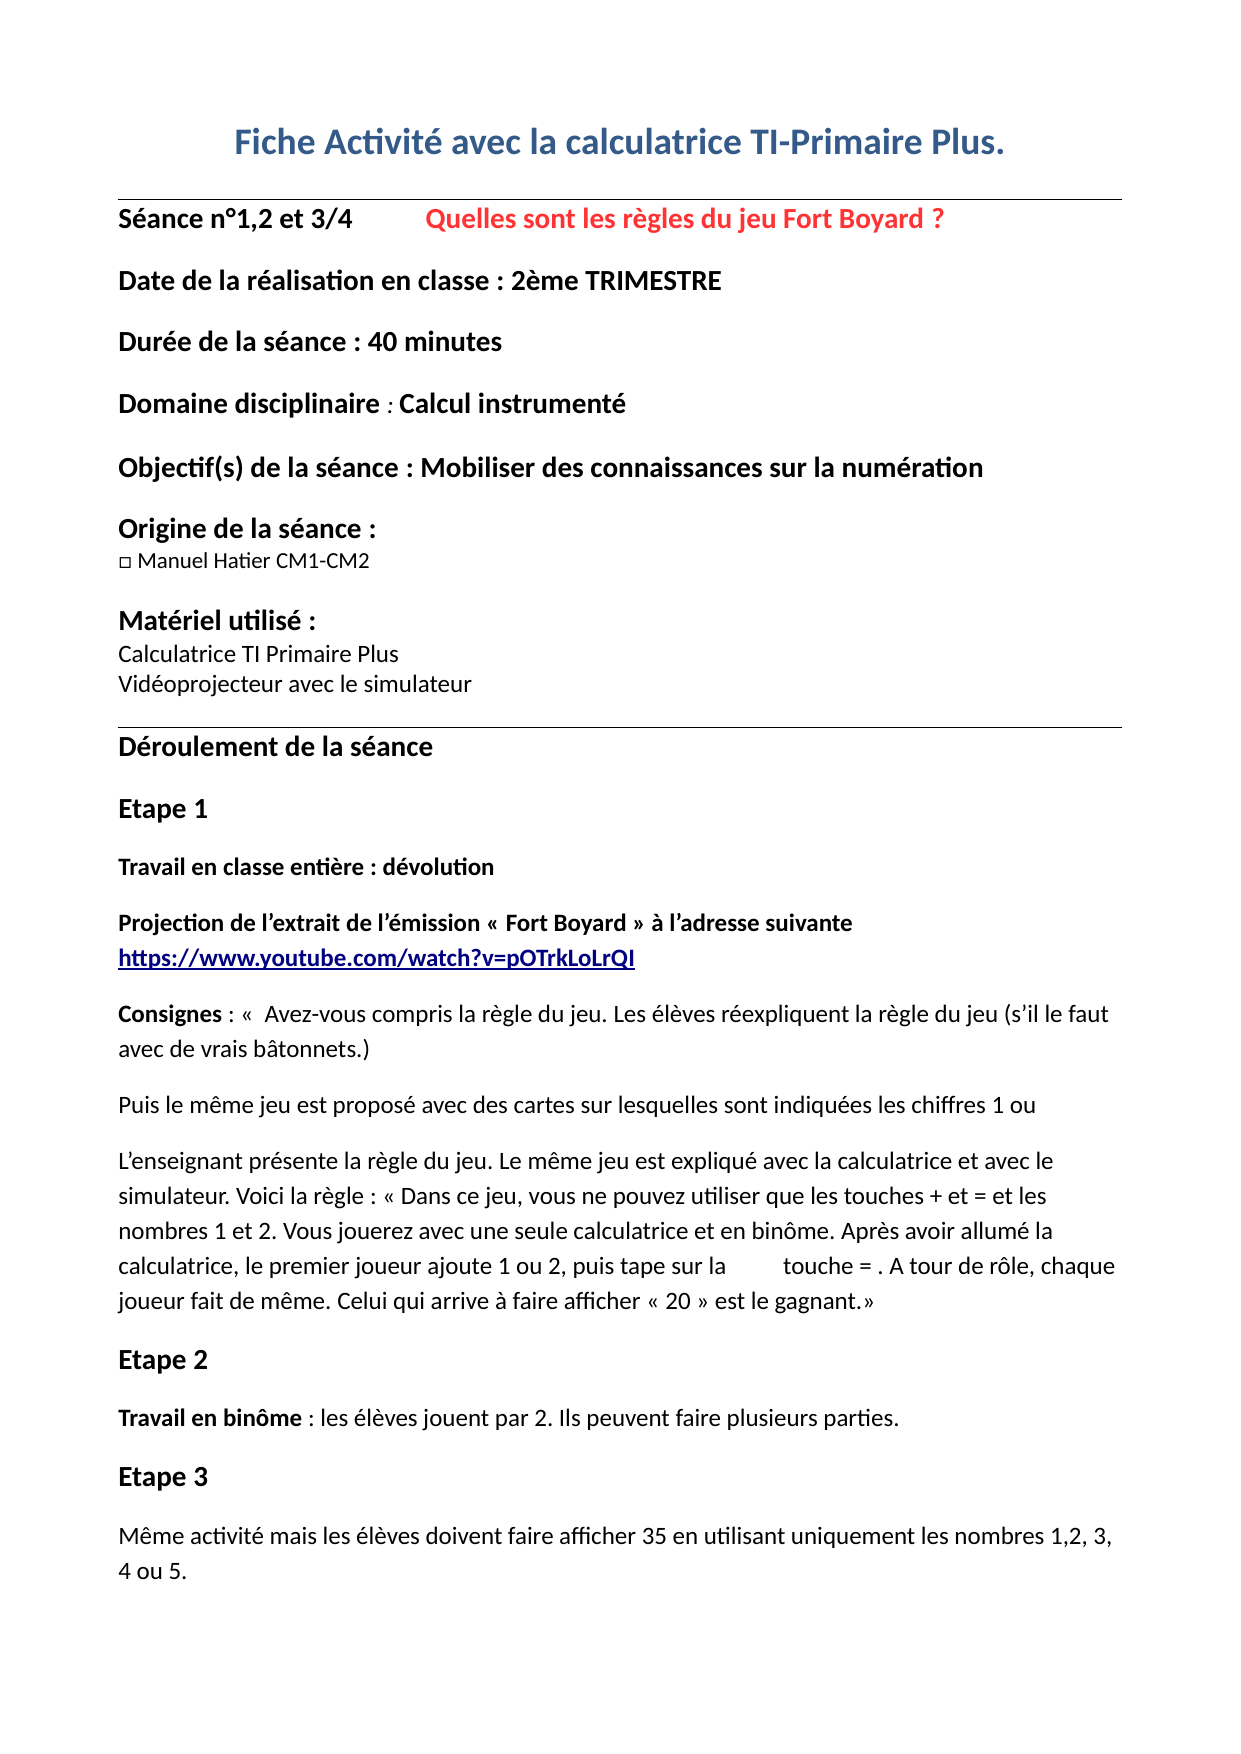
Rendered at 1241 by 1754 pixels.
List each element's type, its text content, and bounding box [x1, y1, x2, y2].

text Matériel utilisé : [118, 602, 1122, 638]
subtitle Fiche Activité avec la calculatrice TI-Primaire Plus. [118, 118, 1122, 164]
text Vidéoprojecteur avec le simulateur [118, 668, 1122, 699]
text Projection de l’extrait de l’émission « Fort Boyard » à l’adresse suivante https://www.youtube.com/watch?v=pOTrkLoLrQI [118, 907, 1122, 973]
text Calculatrice TI Primaire Plus [118, 638, 1122, 668]
text Déroulement de la séance [118, 728, 1122, 764]
text Même activité mais les élèves doivent faire afficher 35 en utilisant uniquement les nombres 1,2, 3, 4 ou 5. [118, 1520, 1122, 1586]
text Objectif(s) de la séance : Mobiliser des connaissances sur la numération [118, 449, 1122, 484]
text Etape 2 [118, 1341, 1122, 1376]
text Etape 3 [118, 1458, 1122, 1494]
text Séance n°1,2 et 3/4 Quelles sont les règles du jeu Fort Boyard ? [118, 200, 1122, 236]
text Puis le même jeu est proposé avec des cartes sur lesquelles sont indiquées les chiffres 1 ou [118, 1089, 1122, 1119]
text Consignes : « Avez-vous compris la règle du jeu. Les élèves réexpliquent la règle du jeu (s’il le faut avec de vrais bâtonnets.) [118, 998, 1122, 1064]
text □ Manuel Hatier CM1-CM2 [118, 546, 1122, 574]
text Domaine disciplinaire : Calcul instrumenté [118, 385, 1122, 421]
text Travail en classe entière : dévolution [118, 852, 1122, 882]
text Travail en binôme : les élèves jouent par 2. Ils peuvent faire plusieurs parties. [118, 1402, 1122, 1433]
text Durée de la séance : 40 minutes [118, 323, 1122, 359]
text Origine de la séance : [118, 511, 1122, 546]
text L’enseignant présente la règle du jeu. Le même jeu est expliqué avec la calculatrice et avec le simulateur. Voici la règle : « Dans ce jeu, vous ne pouvez utiliser que les touches + et = et les nombres 1 et 2. Vous jouerez avec une seule calculatrice et en binôme. Après avoir allumé la calculatrice, le premier joueur ajoute 1 ou 2, puis tape sur la touche = . A tour de rôle, chaque joueur fait de même. Celui qui arrive à faire afficher « 20 » est le gagnant.» [118, 1145, 1122, 1315]
text Etape 1 [118, 790, 1122, 825]
text Date de la réalisation en classe : 2ème TRIMESTRE [118, 262, 1122, 297]
